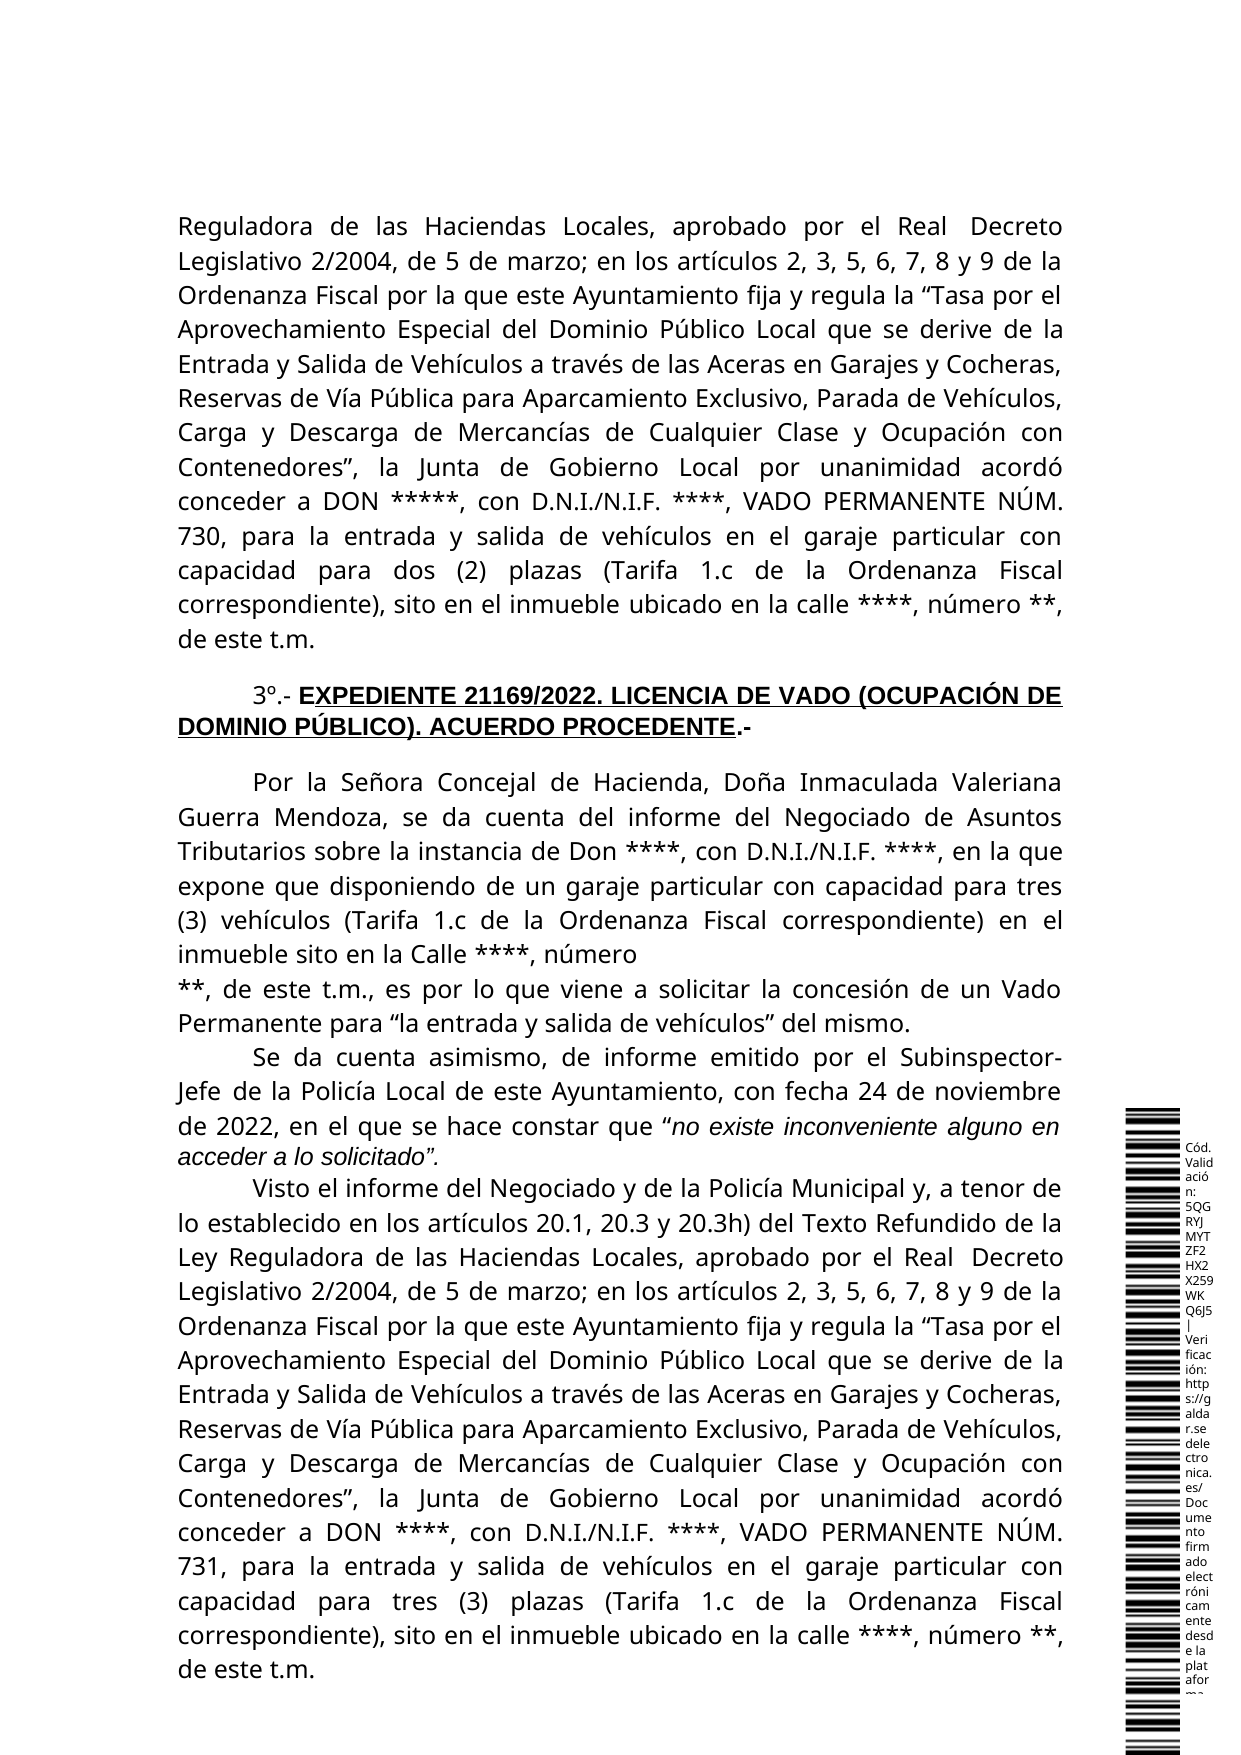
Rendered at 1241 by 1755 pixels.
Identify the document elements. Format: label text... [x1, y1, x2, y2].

subtitle 3º.- EXPEDIENTE 21169/2022. LICENCIA DE VADO (OCUPACIÓN DE DOMINIO PÚBLICO). ACUERDO PROCEDENTE.- [177, 678, 1063, 741]
text Visto el informe del Negociado y de la Policía Municipal y, a tenor de lo establecido en los artículos 20.1, 20.3 y 20.3h) del Texto Refundido de la Ley Reguladora de las Haciendas Locales, aprobado por el Real Decreto Legislativo 2/2004, de 5 de marzo; en los artículos 2, 3, 5, 6, 7, 8 y 9 de la Ordenanza Fiscal por la que este Ayuntamiento fija y regula la “Tasa por el Aprovechamiento Especial del Dominio Público Local que se derive de la Entrada y Salida de Vehículos a través de las Aceras en Garajes y Cocheras, Reservas de Vía Pública para Aparcamiento Exclusivo, Parada de Vehículos, Carga y Descarga de Mercancías de Cualquier Clase y Ocupación con Contenedores”, la Junta de Gobierno Local por unanimidad acordó conceder a DON ****, con D.N.I./N.I.F. ****, VADO PERMANENTE NÚM. 731, para la entrada y salida de vehículos en el garaje particular con capacidad para tres (3) plazas (Tarifa 1.c de la Ordenanza Fiscal correspondiente), sito en el inmueble ubicado en la calle ****, número **, de este t.m. [177, 1171, 1064, 1686]
text **, de este t.m., es por lo que viene a solicitar la concesión de un Vado Permanente para “la entrada y salida de vehículos” del mismo. [177, 971, 1062, 1040]
text Cód. Validación: 5QGRYJMYTZF2HX2X259WKQ6J5 | Verificación: https://galdar.sedelectronica.es/ Documento firmado electrónicamente desde la plataforma esPublico Gestiona | Página 2 de 4 [1185, 1141, 1214, 1693]
text Por la Señora Concejal de Hacienda, Doña Inmaculada Valeriana Guerra Mendoza, se da cuenta del informe del Negociado de Asuntos Tributarios sobre la instancia de Don ****, con D.N.I./N.I.F. ****, en la que expone que disponiendo de un garaje particular con capacidad para tres (3) vehículos (Tarifa 1.c de la Ordenanza Fiscal correspondiente) en el inmueble sito en la Calle ****, número [177, 765, 1063, 971]
text Reguladora de las Haciendas Locales, aprobado por el Real Decreto Legislativo 2/2004, de 5 de marzo; en los artículos 2, 3, 5, 6, 7, 8 y 9 de la Ordenanza Fiscal por la que este Ayuntamiento fija y regula la “Tasa por el Aprovechamiento Especial del Dominio Público Local que se derive de la Entrada y Salida de Vehículos a través de las Aceras en Garajes y Cocheras, Reservas de Vía Pública para Aparcamiento Exclusivo, Parada de Vehículos, Carga y Descarga de Mercancías de Cualquier Clase y Ocupación con Contenedores”, la Junta de Gobierno Local por unanimidad acordó conceder a DON *****, con D.N.I./N.I.F. ****, VADO PERMANENTE NÚM. 730, para la entrada y salida de vehículos en el garaje particular con capacidad para dos (2) plazas (Tarifa 1.c de la Ordenanza Fiscal correspondiente), sito en el inmueble ubicado en la calle ****, número **, de este t.m. [177, 209, 1063, 655]
text Se da cuenta asimismo, de informe emitido por el Subinspector-Jefe de la Policía Local de este Ayuntamiento, con fecha 24 de noviembre de 2022, en el que se hace constar que “no existe inconveniente alguno en acceder a lo solicitado”. [177, 1040, 1063, 1171]
